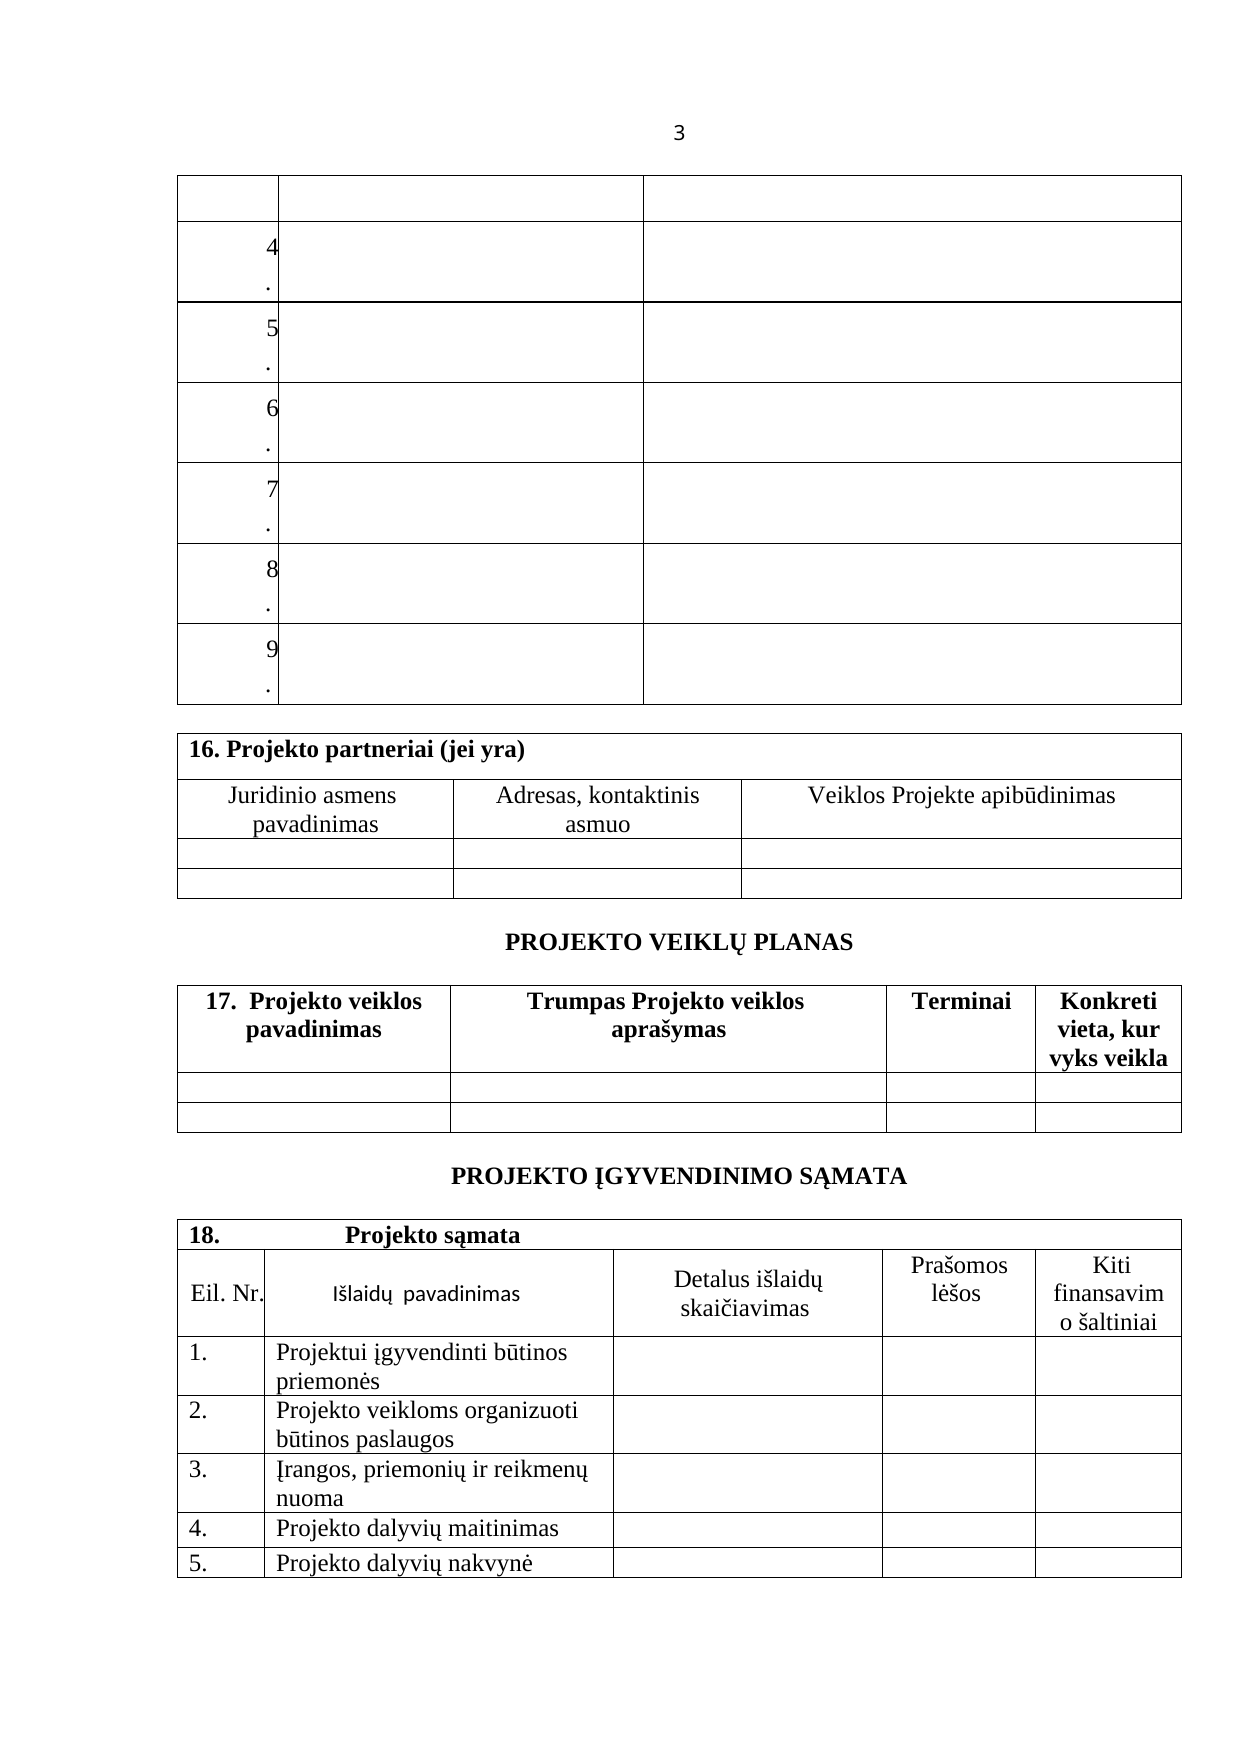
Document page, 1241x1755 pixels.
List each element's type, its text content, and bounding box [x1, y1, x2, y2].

table_cell [279, 176, 643, 221]
table_header 17. Projekto veiklos pavadinimas [178, 986, 450, 1072]
table_cell Kiti finansavimo šaltiniai [1036, 1250, 1181, 1336]
table_cell [887, 1103, 1035, 1132]
table_header 18. Projekto sąmata [178, 1220, 1181, 1249]
table_cell [614, 1513, 882, 1547]
table_cell [454, 869, 741, 897]
table_cell Projekto veikloms organizuoti būtinos paslaugos [265, 1396, 613, 1453]
table_cell 1. [178, 1337, 264, 1394]
table_header Konkreti vieta, kur vyks veikla [1036, 986, 1181, 1072]
table_cell [279, 544, 643, 623]
table_cell [883, 1513, 1035, 1547]
table_cell Adresas, kontaktinis asmuo [454, 780, 741, 838]
table_cell [279, 463, 643, 543]
table_cell Projekto dalyvių maitinimas [265, 1513, 613, 1547]
table_cell [178, 869, 453, 897]
table_cell [644, 544, 1181, 623]
table_cell [614, 1396, 882, 1453]
table_cell [614, 1548, 882, 1577]
table_cell Veiklos Projekte apibūdinimas [742, 780, 1181, 838]
table_cell [269, 569, 275, 576]
table_cell [178, 839, 453, 868]
table_cell [451, 1103, 886, 1132]
table_cell Prašomos lėšos [883, 1250, 1035, 1336]
table_cell [451, 1073, 886, 1102]
table_cell [279, 222, 643, 301]
table_cell [883, 1337, 1035, 1394]
table_cell Įrangos, priemonių ir reikmenų nuoma [265, 1454, 613, 1512]
table_cell [178, 1073, 450, 1102]
table_cell [279, 303, 643, 382]
table_cell [1036, 1454, 1181, 1512]
table_header Trumpas Projekto veiklos aprašymas [451, 986, 886, 1072]
table_cell [178, 544, 278, 623]
table_cell [178, 463, 278, 543]
table_cell [644, 176, 1181, 221]
table_cell Detalus išlaidų skaičiavimas [614, 1250, 882, 1336]
table_cell [1036, 1396, 1181, 1453]
table_header Terminai [887, 986, 1035, 1072]
table_cell Eil. Nr. [178, 1250, 264, 1336]
table_cell Projekto dalyvių nakvynė [265, 1548, 613, 1577]
table_cell Juridinio asmens pavadinimas [178, 780, 453, 838]
table_cell Projektui įgyvendinti būtinos priemonės [265, 1337, 613, 1394]
table_cell [644, 383, 1181, 462]
table_cell [644, 624, 1181, 703]
table_cell 2. [178, 1396, 264, 1453]
table_cell [644, 463, 1181, 543]
table_cell [614, 1337, 882, 1394]
table_cell [1036, 1337, 1181, 1394]
table_cell [883, 1548, 1035, 1577]
table_cell [1036, 1103, 1181, 1132]
table_cell [178, 1103, 450, 1132]
table_cell [644, 222, 1181, 301]
table_cell [644, 303, 1181, 382]
table_cell [178, 383, 278, 462]
table_cell [883, 1396, 1035, 1453]
table_cell [178, 303, 278, 382]
table_cell [454, 839, 741, 868]
table_header 16. Projekto partneriai (jei yra) [178, 734, 1181, 779]
table_cell [742, 839, 1181, 868]
table_cell [279, 383, 643, 462]
table_cell 4. [178, 1513, 264, 1547]
table_cell [1036, 1548, 1181, 1577]
table_cell [1036, 1073, 1181, 1102]
table_cell [883, 1454, 1035, 1512]
table_cell [742, 869, 1181, 897]
table_cell Išlaidų pavadinimas [265, 1250, 613, 1336]
table_cell [178, 624, 278, 703]
subtitle PROJEKTO VEIKLŲ PLANAS [177, 927, 1181, 956]
table_cell [614, 1454, 882, 1512]
table_cell [178, 176, 278, 221]
table_cell [279, 624, 643, 703]
table_cell 5. [178, 1548, 264, 1577]
table_cell [887, 1073, 1035, 1102]
table_cell [178, 222, 278, 301]
table_cell 3. [178, 1454, 264, 1512]
subtitle PROJEKTO ĮGYVENDINIMO SĄMATA [177, 1161, 1181, 1190]
table_cell [1036, 1513, 1181, 1547]
